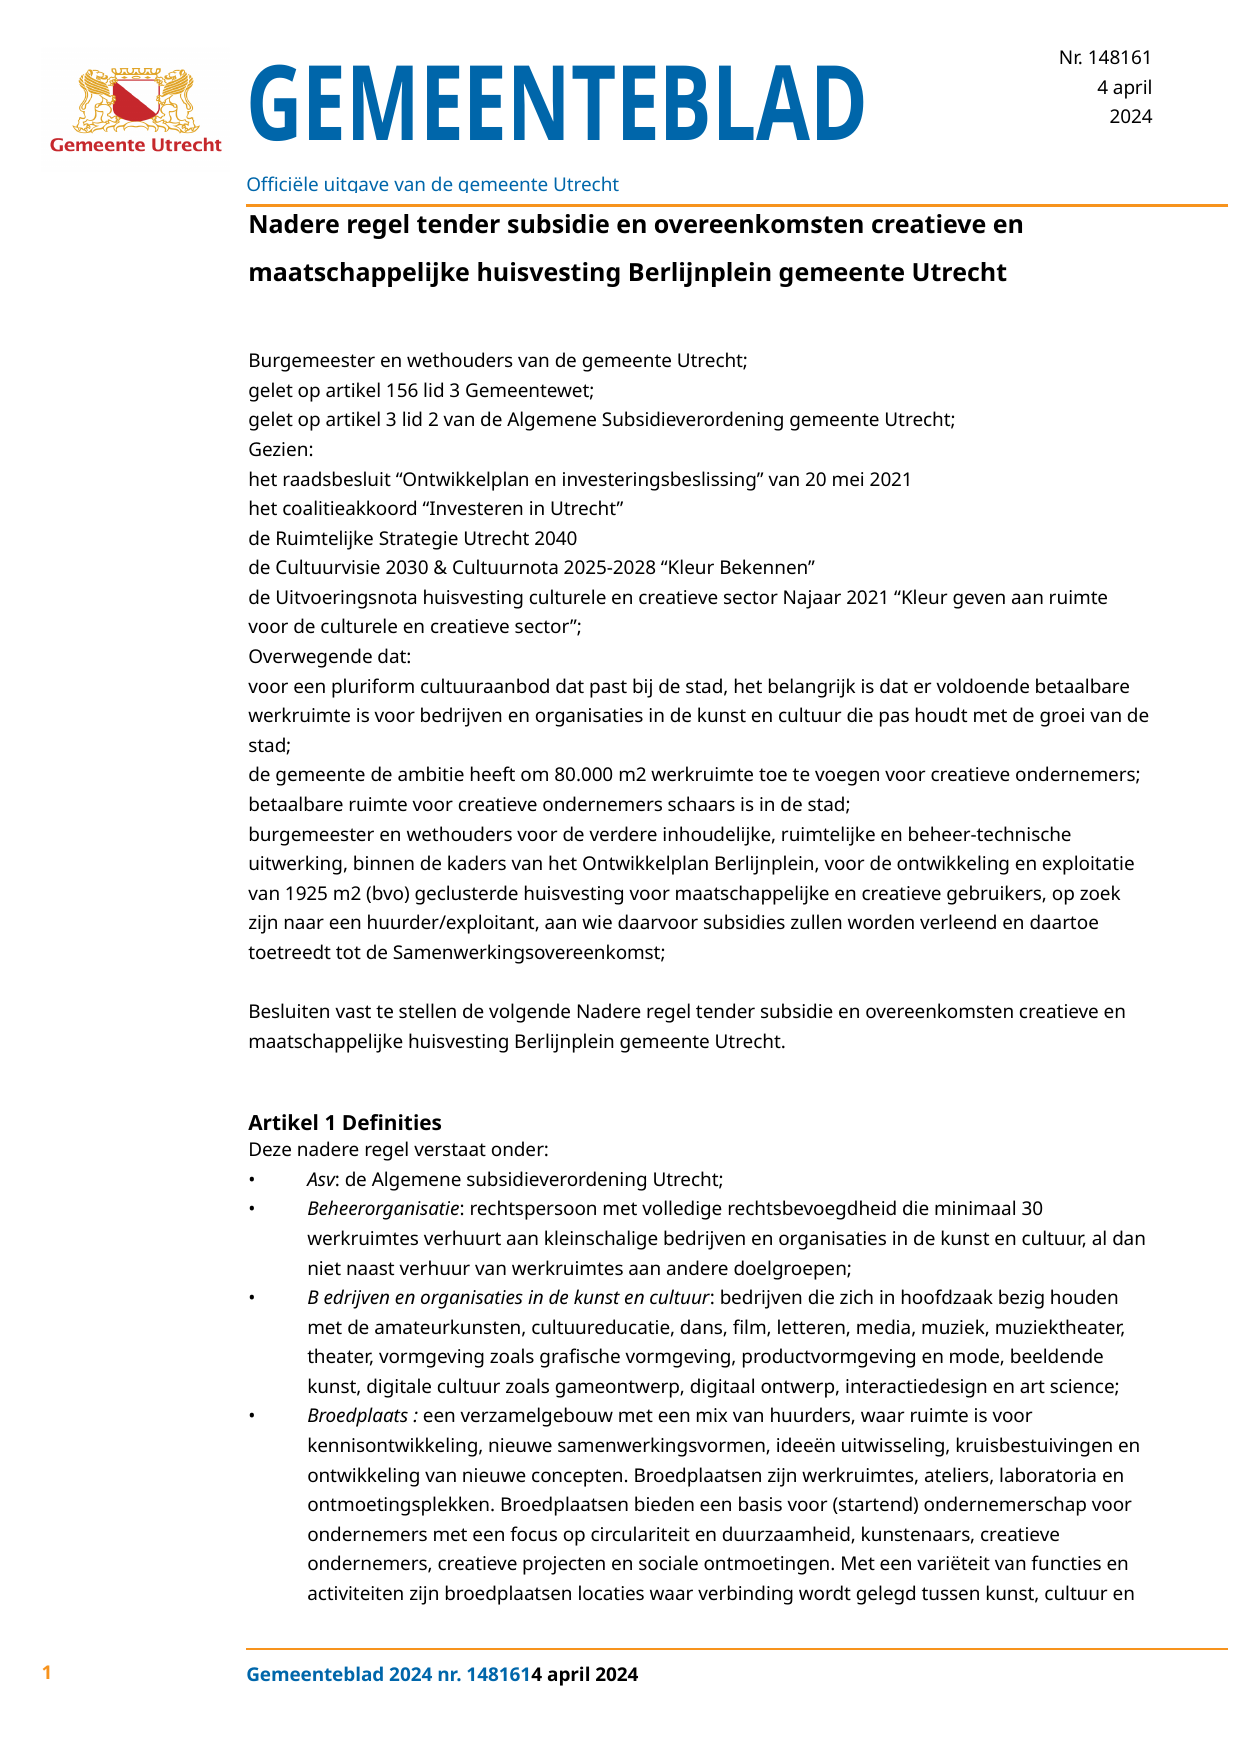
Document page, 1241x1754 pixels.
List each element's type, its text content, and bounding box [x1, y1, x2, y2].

text Gezien: [248, 436, 1152, 462]
text Deze nadere regel verstaat onder: [248, 1136, 1152, 1162]
text gelet op artikel 3 lid 2 van de Algemene Subsidieverordening gemeente Utrecht; [248, 407, 1152, 432]
text Overwegende dat: [248, 643, 1152, 669]
text het coalitieakkoord “Investeren in Utrecht” [248, 495, 1152, 521]
text Nadere regel tender subsidie en overeenkomsten creatieve en maatschappelijke huisvesting Berlijnplein gemeente Utrecht [248, 207, 1152, 288]
text betaalbare ruimte voor creatieve ondernemers schaars is in de stad; [248, 791, 1152, 817]
text Burgemeester en wethouders van de gemeente Utrecht; [248, 347, 1152, 373]
picture [41, 47, 231, 172]
list Asv: de Algemene subsidieverordening Utrecht; [248, 1166, 1152, 1192]
text Artikel 1 Definities [248, 1108, 1152, 1136]
list Beheerorganisatie: rechtspersoon met volledige rechtsbevoegdheid die minimaal 30 werkruimtes verhuurt aan kleinschalige bedrijven en organisaties in de kunst en cultuur, al dan niet naast verhuur van werkruimtes aan andere doelgroepen; [248, 1196, 1152, 1280]
text de gemeente de ambitie heeft om 80.000 m2 werkruimte toe te voegen voor creatieve ondernemers; [248, 762, 1152, 787]
text de Cultuurvisie 2030 & Cultuurnota 2025-2028 “Kleur Bekennen” [248, 554, 1152, 580]
text Besluiten vast te stellen de volgende Nadere regel tender subsidie en overeenkomsten creatieve en maatschappelijke huisvesting Berlijnplein gemeente Utrecht. [248, 998, 1152, 1054]
list B edrijven en organisaties in de kunst en cultuur: bedrijven die zich in hoofdzaak bezig houden met de amateurkunsten, cultuureducatie, dans, film, letteren, media, muziek, muziektheater, theater, vormgeving zoals grafische vormgeving, productvormgeving en mode, beeldende kunst, digitale cultuur zoals gameontwerp, digitaal ontwerp, interactiedesign en art science; [248, 1284, 1152, 1399]
text gelet op artikel 156 lid 3 Gemeentewet; [248, 377, 1152, 403]
text het raadsbesluit “Ontwikkelplan en investeringsbeslissing” van 20 mei 2021 [248, 466, 1152, 492]
text de Ruimtelijke Strategie Utrecht 2040 [248, 525, 1152, 551]
text de Uitvoeringsnota huisvesting culturele en creatieve sector Najaar 2021 “Kleur geven aan ruimte voor de culturele en creatieve sector”; [248, 584, 1152, 639]
list Broedplaats : een verzamelgebouw met een mix van huurders, waar ruimte is voor kennisontwikkeling, nieuwe samenwerkingsvormen, ideeën uitwisseling, kruisbestuivingen en ontwikkeling van nieuwe concepten. Broedplaatsen zijn werkruimtes, ateliers, laboratoria en ontmoetingsplekken. Broedplaatsen bieden een basis voor (startend) ondernemerschap voor ondernemers met een focus op circulariteit en duurzaamheid, kunstenaars, creatieve ondernemers, creatieve projecten en sociale ontmoetingen. Met een variëteit van functies en activiteiten zijn broedplaatsen locaties waar verbinding wordt gelegd tussen kunst, cultuur en [248, 1403, 1152, 1606]
text burgemeester en wethouders voor de verdere inhoudelijke, ruimtelijke en beheer-technische uitwerking, binnen de kaders van het Ontwikkelplan Berlijnplein, voor de ontwikkeling en exploitatie van 1925 m2 (bvo) geclusterde huisvesting voor maatschappelijke en creatieve gebruikers, op zoek zijn naar een huurder/exploitant, aan wie daarvoor subsidies zullen worden verleend en daartoe toetreedt tot de Samenwerkingsovereenkomst; [248, 821, 1152, 965]
text voor een pluriform cultuuraanbod dat past bij de stad, het belangrijk is dat er voldoende betaalbare werkruimte is voor bedrijven en organisaties in de kunst en cultuur die pas houdt met de groei van de stad; [248, 673, 1152, 758]
